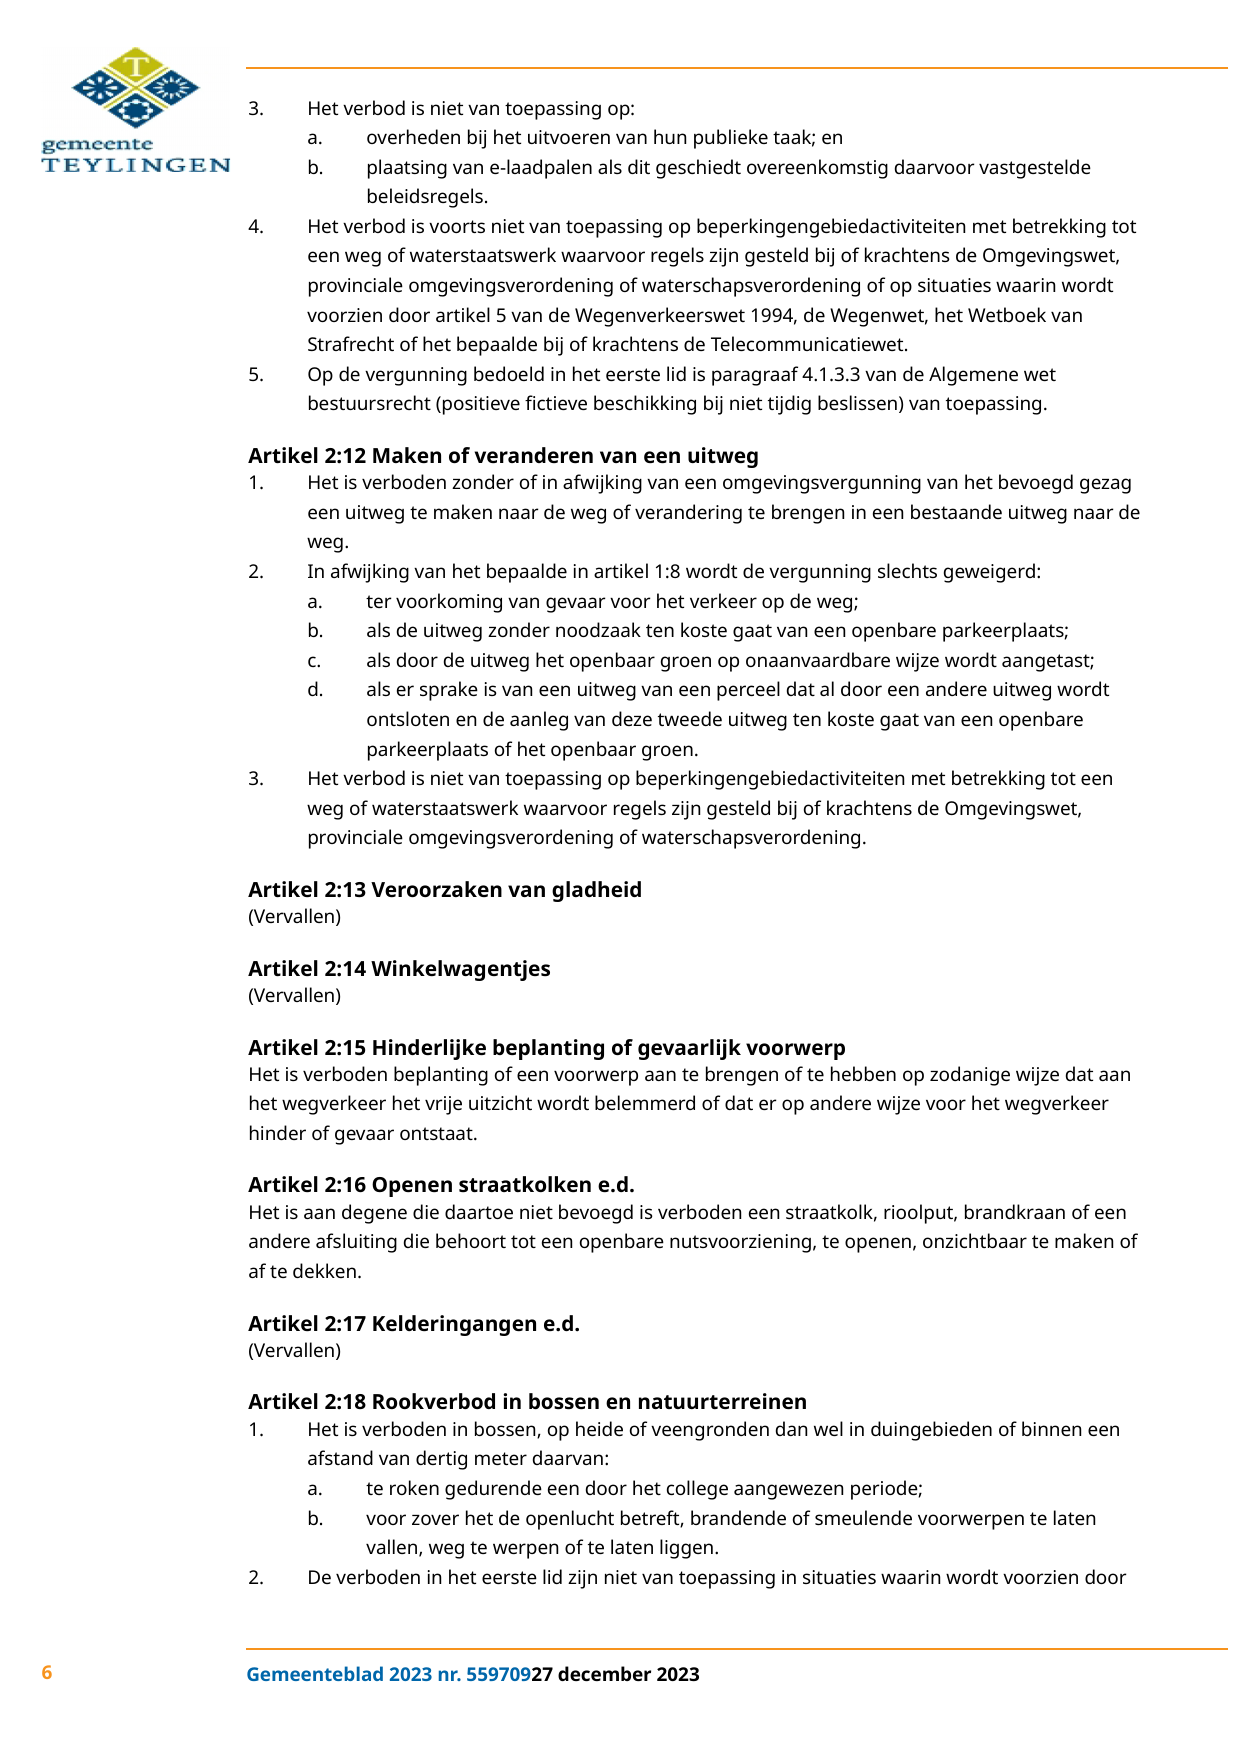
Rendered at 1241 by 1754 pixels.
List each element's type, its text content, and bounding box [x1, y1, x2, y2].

text (Vervallen) [248, 982, 1152, 1008]
list te roken gedurende een door het college aangewezen periode; [307, 1475, 1152, 1501]
list als door de uitweg het openbaar groen op onaanvaardbare wijze wordt aangetast; [307, 647, 1152, 673]
list als er sprake is van een uitweg van een perceel dat al door een andere uitweg wordt ontsloten en de aanleg van deze tweede uitweg ten koste gaat van een openbare parkeerplaats of het openbaar groen. [307, 677, 1152, 761]
text Het is aan degene die daartoe niet bevoegd is verboden een straatkolk, rioolput, brandkraan of een andere afsluiting die behoort tot een openbare nutsvoorziening, te openen, onzichtbaar te maken of af te dekken. [248, 1199, 1152, 1284]
text (Vervallen) [248, 903, 1152, 929]
text Artikel 2:14 Winkelwagentjes [248, 954, 1152, 982]
list plaatsing van e-laadpalen als dit geschiedt overeenkomstig daarvoor vastgestelde beleidsregels. [307, 154, 1152, 209]
list Het verbod is niet van toepassing op beperkingengebiedactiviteiten met betrekking tot een weg of waterstaatswerk waarvoor regels zijn gesteld bij of krachtens de Omgevingswet, provinciale omgevingsverordening of waterschapsverordening. [248, 765, 1152, 850]
text Artikel 2:12 Maken of veranderen van een uitweg [248, 441, 1152, 469]
text Artikel 2:13 Veroorzaken van gladheid [248, 875, 1152, 903]
text Het is verboden beplanting of een voorwerp aan te brengen of te hebben op zodanige wijze dat aan het wegverkeer het vrije uitzicht wordt belemmerd of dat er op andere wijze voor het wegverkeer hinder of gevaar ontstaat. [248, 1061, 1152, 1146]
text (Vervallen) [248, 1337, 1152, 1363]
text Artikel 2:17 Kelderingangen e.d. [248, 1309, 1152, 1337]
list Het is verboden in bossen, op heide of veengronden dan wel in duingebieden of binnen een afstand van dertig meter daarvan: [248, 1416, 1152, 1471]
list als de uitweg zonder noodzaak ten koste gaat van een openbare parkeerplaats; [307, 617, 1152, 643]
text Artikel 2:16 Openen straatkolken e.d. [248, 1171, 1152, 1199]
list In afwijking van het bepaalde in artikel 1:8 wordt de vergunning slechts geweigerd: [248, 558, 1152, 584]
text Artikel 2:15 Hinderlijke beplanting of gevaarlijk voorwerp [248, 1033, 1152, 1061]
list Het verbod is voorts niet van toepassing op beperkingengebiedactiviteiten met betrekking tot een weg of waterstaatswerk waarvoor regels zijn gesteld bij of krachtens de Omgevingswet, provinciale omgevingsverordening of waterschapsverordening of op situaties waarin wordt voorzien door artikel 5 van de Wegenverkeerswet 1994, de Wegenwet, het Wetboek van Strafrecht of het bepaalde bij of krachtens de Telecommunicatiewet. [248, 213, 1152, 357]
list De verboden in het eerste lid zijn niet van toepassing in situaties waarin wordt voorzien door [248, 1564, 1152, 1589]
list voor zover het de openlucht betreft, brandende of smeulende voorwerpen te laten vallen, weg te werpen of te laten liggen. [307, 1505, 1152, 1560]
list Het verbod is niet van toepassing op: [248, 95, 1152, 121]
list Op de vergunning bedoeld in het eerste lid is paragraaf 4.1.3.3 van de Algemene wet bestuursrecht (positieve fictieve beschikking bij niet tijdig beslissen) van toepassing. [248, 361, 1152, 416]
text Artikel 2:18 Rookverbod in bossen en natuurterreinen [248, 1387, 1152, 1416]
picture [41, 47, 231, 172]
list overheden bij het uitvoeren van hun publieke taak; en [307, 124, 1152, 150]
list ter voorkoming van gevaar voor het verkeer op de weg; [307, 588, 1152, 613]
list Het is verboden zonder of in afwijking van een omgevingsvergunning van het bevoegd gezag een uitweg te maken naar de weg of verandering te brengen in een bestaande uitweg naar de weg. [248, 469, 1152, 554]
